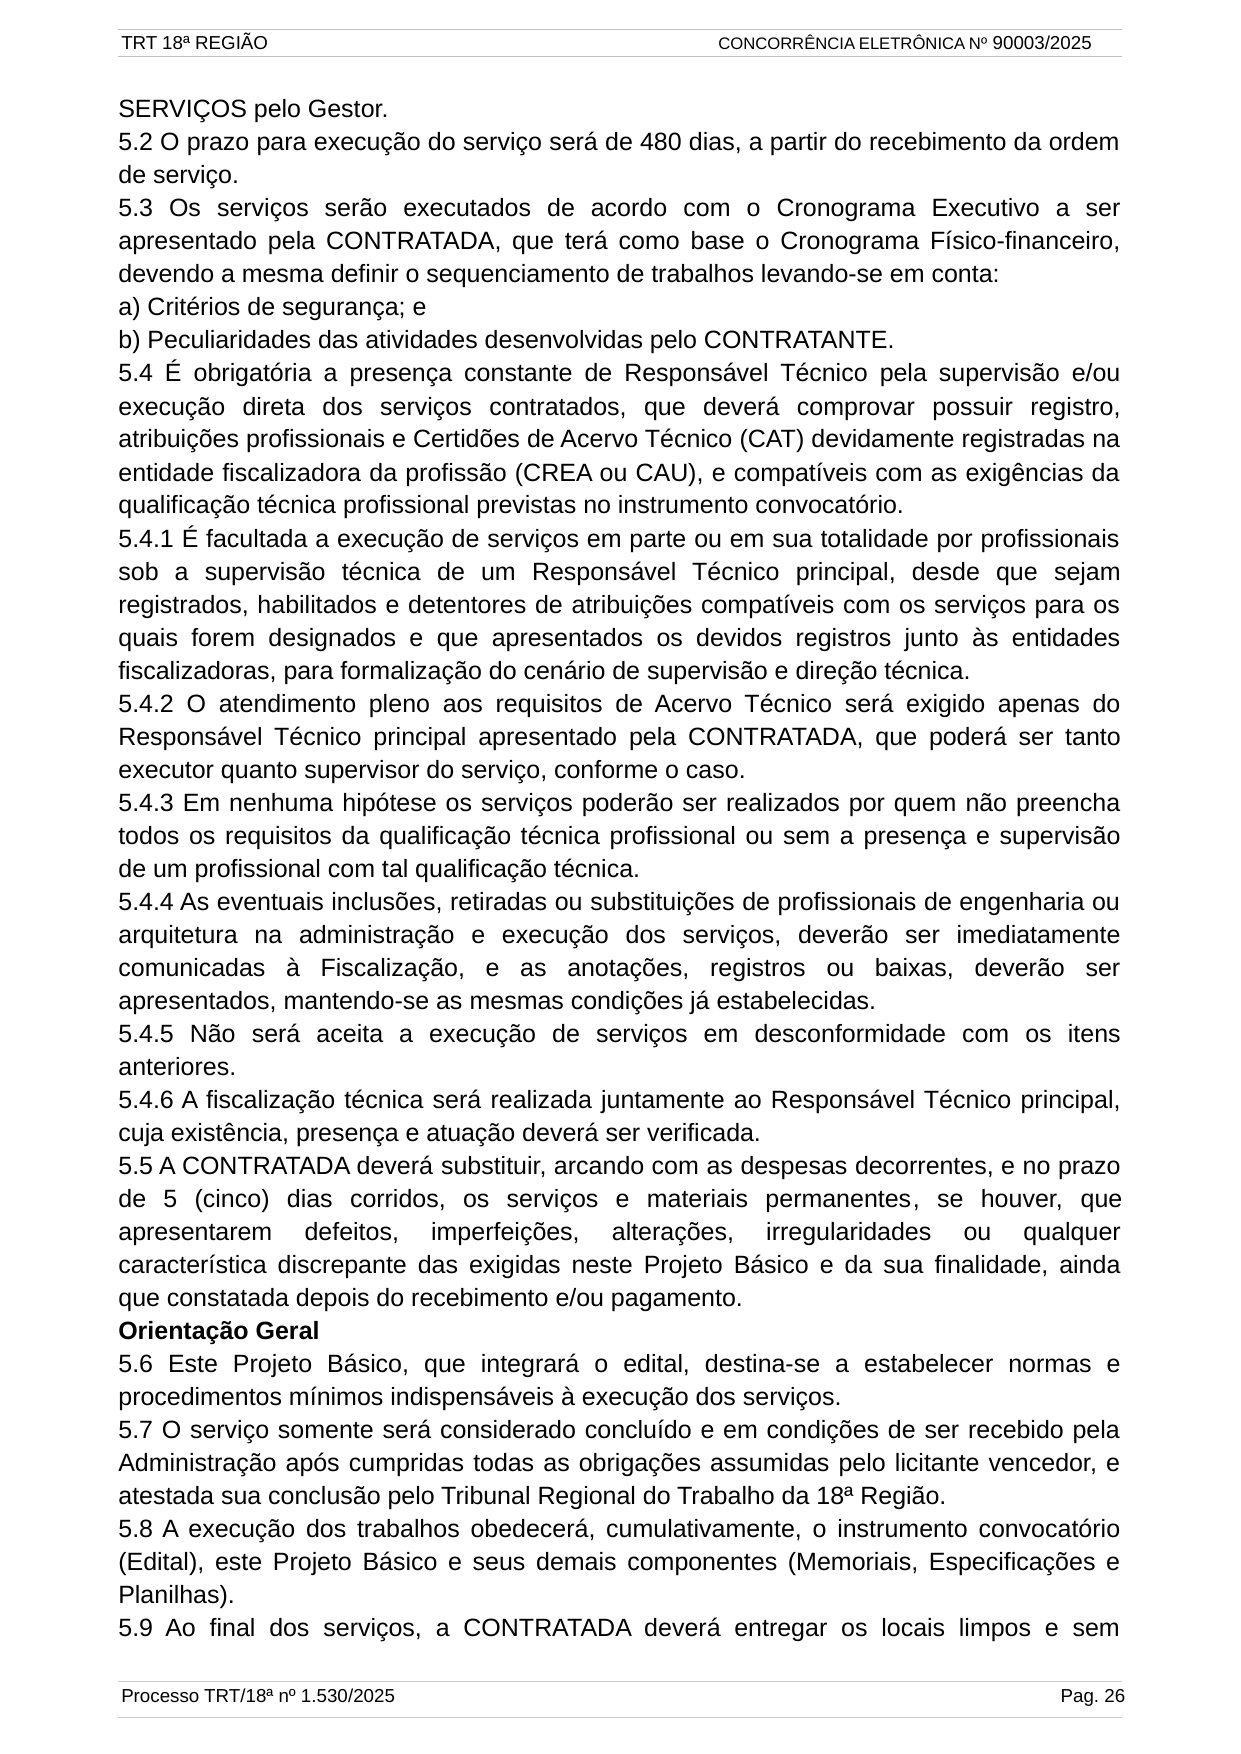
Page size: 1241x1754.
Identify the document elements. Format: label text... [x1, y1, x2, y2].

text b) Peculiaridades das atividades desenvolvidas pelo CONTRATANTE. [118, 325, 1122, 354]
text a) Critérios de segurança; e [118, 292, 1122, 321]
text 5.8 A execução dos trabalhos obedecerá, cumulativamente, o instrumento convocatório (Edital), este Projeto Básico e seus demais componentes (Memoriais, Especificações e Planilhas). [118, 1514, 1122, 1609]
text 5.4.2 O atendimento pleno aos requisitos de Acervo Técnico será exigido apenas do Responsável Técnico principal apresentado pela CONTRATADA, que poderá ser tanto executor quanto supervisor do serviço, conforme o caso. [118, 689, 1122, 783]
text 5.7 O serviço somente será considerado concluído e em condições de ser recebido pela Administração após cumpridas todas as obrigações assumidas pelo licitante vencedor, e atestada sua conclusão pelo Tribunal Regional do Trabalho da 18ª Região. [118, 1415, 1122, 1510]
text SERVIÇOS pelo Gestor. [118, 94, 1122, 123]
text 5.5 A CONTRATADA deverá substituir, arcando com as despesas decorrentes, e no prazo de 5 (cinco) dias corridos, os serviços e materiais permanentes, se houver, que apresentarem defeitos, imperfeições, alterações, irregularidades ou qualquer característica discrepante das exigidas neste Projeto Básico e da sua finalidade, ainda que constatada depois do recebimento e/ou pagamento. [118, 1151, 1122, 1312]
text 5.4.1 É facultada a execução de serviços em parte ou em sua totalidade por profissionais sob a supervisão técnica de um Responsável Técnico principal, desde que sejam registrados, habilitados e detentores de atribuições compatíveis com os serviços para os quais forem designados e que apresentados os devidos registros junto às entidades fiscalizadoras, para formalização do cenário de supervisão e direção técnica. [118, 523, 1122, 684]
text 5.9 Ao final dos serviços, a CONTRATADA deverá entregar os locais limpos e sem [118, 1613, 1122, 1642]
text 5.3 Os serviços serão executados de acordo com o Cronograma Executivo a ser apresentado pela CONTRATADA, que terá como base o Cronograma Físico-financeiro, devendo a mesma definir o sequenciamento de trabalhos levando-se em conta: [118, 193, 1122, 288]
text 5.4.4 As eventuais inclusões, retiradas ou substituições de profissionais de engenharia ou arquitetura na administração e execução dos serviços, deverão ser imediatamente comunicadas à Fiscalização, e as anotações, registros ou baixas, deverão ser apresentados, mantendo-se as mesmas condições já estabelecidas. [118, 887, 1122, 1014]
text Orientação Geral [118, 1316, 1122, 1345]
text 5.6 Este Projeto Básico, que integrará o edital, destina-se a estabelecer normas e procedimentos mínimos indispensáveis à execução dos serviços. [118, 1349, 1122, 1411]
text 5.4.3 Em nenhuma hipótese os serviços poderão ser realizados por quem não preencha todos os requisitos da qualificação técnica profissional ou sem a presença e supervisão de um profissional com tal qualificação técnica. [118, 788, 1122, 882]
text 5.2 O prazo para execução do serviço será de 480 dias, a partir do recebimento da ordem de serviço. [118, 127, 1122, 189]
text 5.4.6 A fiscalização técnica será realizada juntamente ao Responsável Técnico principal, cuja existência, presença e atuação deverá ser verificada. [118, 1085, 1122, 1147]
text 5.4 É obrigatória a presença constante de Responsável Técnico pela supervisão e/ou execução direta dos serviços contratados, que deverá comprovar possuir registro, atribuições profissionais e Certidões de Acervo Técnico (CAT) devidamente registradas na entidade fiscalizadora da profissão (CREA ou CAU), e compatíveis com as exigências da qualificação técnica profissional previstas no instrumento convocatório. [118, 358, 1122, 519]
text 5.4.5 Não será aceita a execução de serviços em desconformidade com os itens anteriores. [118, 1019, 1122, 1081]
